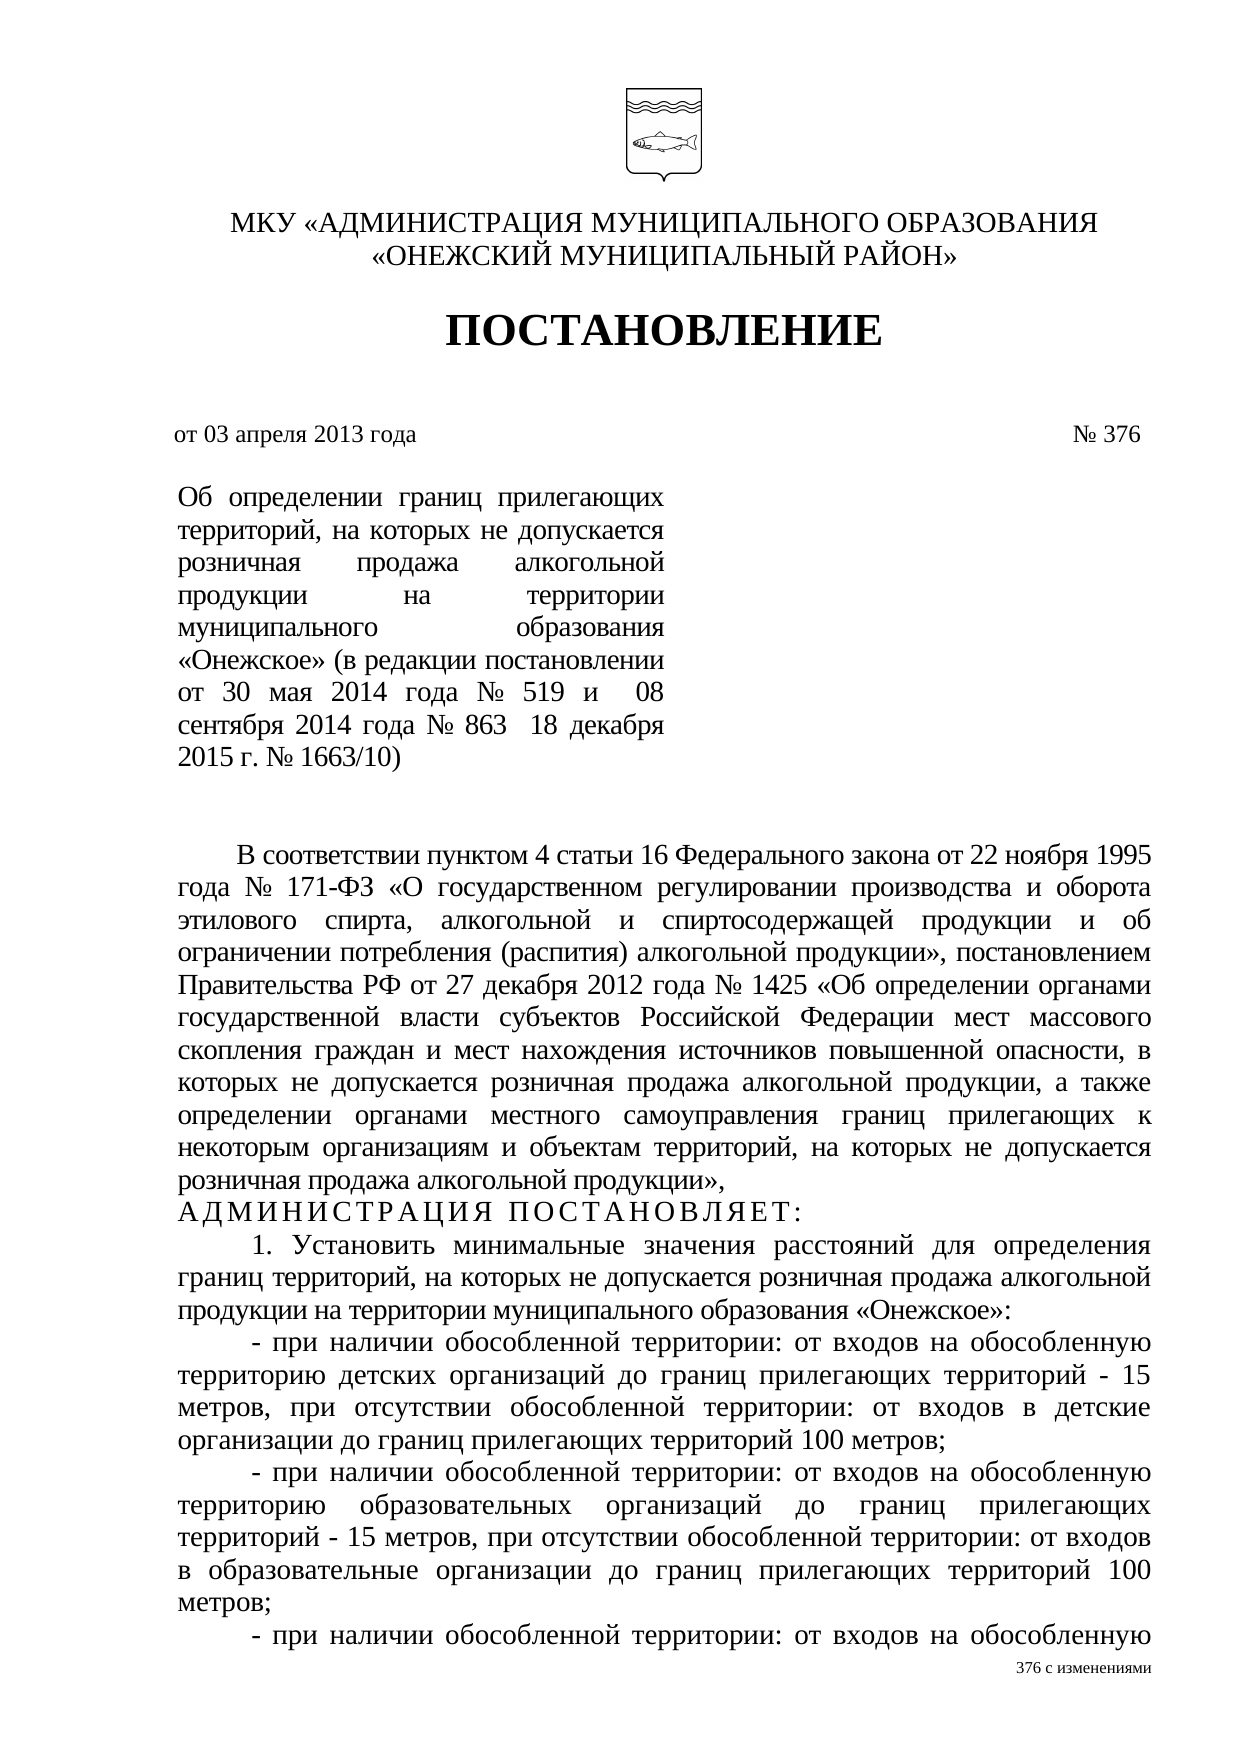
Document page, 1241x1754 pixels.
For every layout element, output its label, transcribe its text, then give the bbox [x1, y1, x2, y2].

text МКУ «АДМИНИСТРАЦИЯ МУНИЦИПАЛЬНОГО ОБРАЗОВАНИЯ [177, 207, 1152, 239]
text 1. Установить минимальные значения расстояний для определения границ территорий, на которых не допускается розничная продажа алкогольной продукции на территории муниципального образования «Онежское»: [177, 1228, 1152, 1326]
text Об определении границ прилегающих территорий, на которых не допускается розничная продажа алкогольной продукции на территории муниципального образования «Онежское» (в редакции постановлении от 30 мая 2014 года № 519 и 08 сентября 2014 года № 863 18 декабря 2015 г. № 1663/10) [177, 481, 664, 773]
text - при наличии обособленной территории: от входов на обособленную территорию образовательных организаций до границ прилегающих территорий - 15 метров, при отсутствии обособленной территории: от входов в образовательные организации до границ прилегающих территорий 100 метров; [177, 1456, 1152, 1618]
text АДМИНИСТРАЦИЯ ПОСТАНОВЛЯЕТ: [177, 1196, 1152, 1228]
text «ОНЕЖСКИЙ МУНИЦИПАЛЬНЫЙ РАЙОН» [177, 239, 1152, 272]
table_header № 376 [650, 420, 1152, 481]
table_header от 03 апреля 2013 года [163, 420, 649, 481]
text - при наличии обособленной территории: от входов на обособленную территорию детских организаций до границ прилегающих территорий - 15 метров, при отсутствии обособленной территории: от входов в детские организации до границ прилегающих территорий 100 метров; [177, 1326, 1152, 1456]
text ПОСТАНОВЛЕНИЕ [177, 304, 1152, 355]
text - при наличии обособленной территории: от входов на обособленную [177, 1618, 1152, 1651]
subtitle В соответствии пунктом 4 статьи 16 Федерального закона от 22 ноября 1995 года № 171-ФЗ «О государственном регулировании производства и оборота этилового спирта, алкогольной и спиртосодержащей продукции и об ограничении потребления (распития) алкогольной продукции», постановлением Правительства РФ от 27 декабря 2012 года № 1425 «Об определении органами государственной власти субъектов Российской Федерации мест массового скопления граждан и мест нахождения источников повышенной опасности, в которых не допускается розничная продажа алкогольной продукции, а также определении органами местного самоуправления границ прилегающих к некоторым организациям и объектам территорий, на которых не допускается розничная продажа алкогольной продукции», [177, 838, 1152, 1196]
